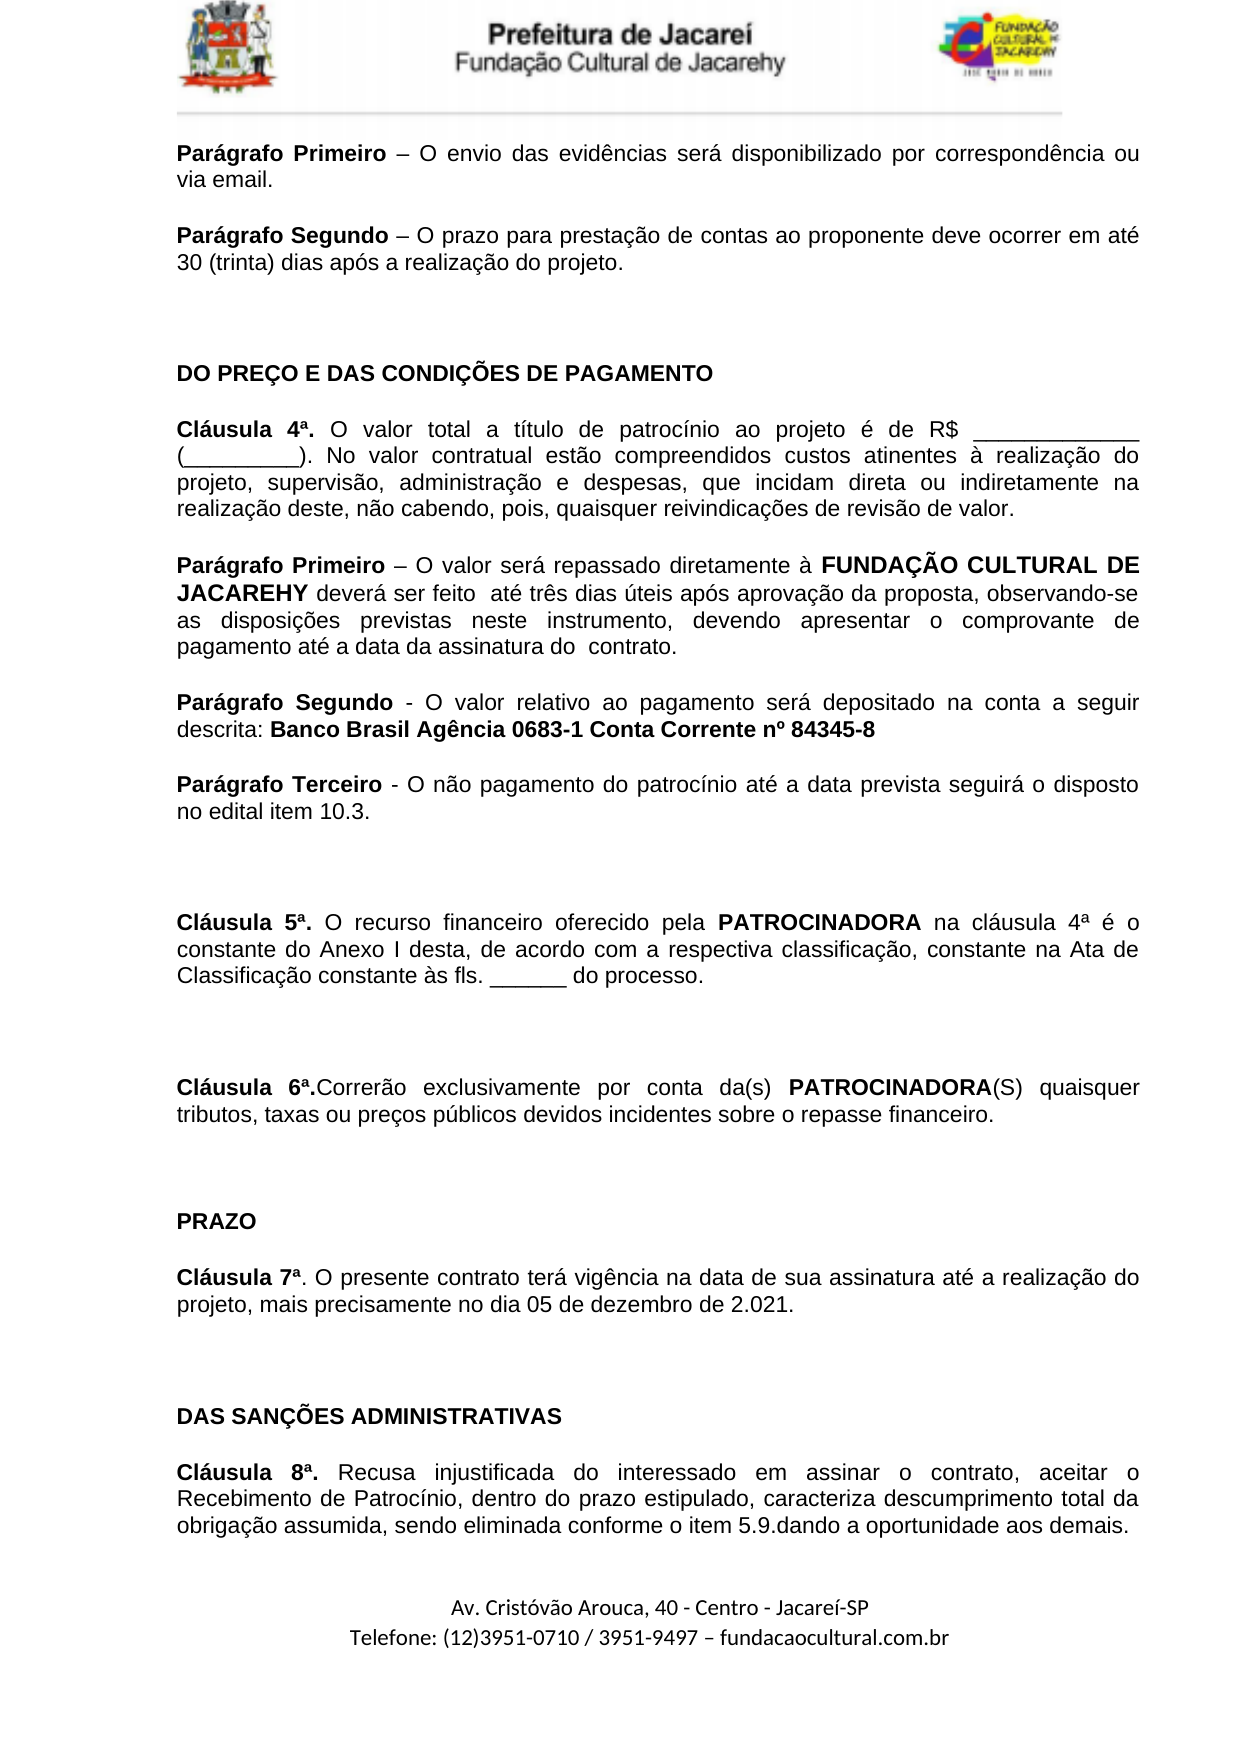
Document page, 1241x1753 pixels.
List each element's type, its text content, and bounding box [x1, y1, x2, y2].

text PRAZO [176, 1208, 1140, 1234]
text Parágrafo Segundo - O valor relativo ao pagamento será depositado na conta a seguir descrita: Banco Brasil Agência 0683-1 Conta Corrente nº 84345-8 [176, 689, 1140, 742]
text Parágrafo Segundo – O prazo para prestação de contas ao proponente deve ocorrer em até 30 (trinta) dias após a realização do projeto. [176, 222, 1140, 275]
text Cláusula 8ª. Recusa injustificada do interessado em assinar o contrato, aceitar o Recebimento de Patrocínio, dentro do prazo estipulado, caracteriza descumprimento total da obrigação assumida, sendo eliminada conforme o item 5.9.dando a oportunidade aos demais. [176, 1459, 1140, 1538]
text Parágrafo Primeiro – O valor será repassado diretamente à FUNDAÇÃO CULTURAL DE JACAREHY deverá ser feito até três dias úteis após aprovação da proposta, observando-se as disposições previstas neste instrumento, devendo apresentar o comprovante de pagamento até a data da assinatura do contrato. [176, 551, 1140, 660]
picture [176, 0, 1063, 140]
text Cláusula 4ª. O valor total a título de patrocínio ao projeto é de R$ _____________ (_________). No valor contratual estão compreendidos custos atinentes à realização do projeto, supervisão, administração e despesas, que incidam direta ou indiretamente na realização deste, não cabendo, pois, quaisquer reivindicações de revisão de valor. [176, 416, 1140, 522]
text DO PREÇO E DAS CONDIÇÕES DE PAGAMENTO [176, 360, 1140, 386]
text Cláusula 5ª. O recurso financeiro oferecido pela PATROCINADORA na cláusula 4ª é o constante do Anexo I desta, de acordo com a respectiva classificação, constante na Ata de Classificação constante às fls. ______ do processo. [176, 909, 1140, 989]
text DAS SANÇÕES ADMINISTRATIVAS [176, 1403, 1140, 1429]
text Cláusula 7ª. O presente contrato terá vigência na data de sua assinatura até a realização do projeto, mais precisamente no dia 05 de dezembro de 2.021. [176, 1264, 1140, 1317]
text Parágrafo Primeiro – O envio das evidências será disponibilizado por correspondência ou via email. [176, 140, 1140, 193]
text Cláusula 6ª.Correrão exclusivamente por conta da(s) PATROCINADORA(S) quaisquer tributos, taxas ou preços públicos devidos incidentes sobre o repasse financeiro. [176, 1074, 1140, 1127]
text Parágrafo Terceiro - O não pagamento do patrocínio até a data prevista seguirá o disposto no edital item 10.3. [176, 771, 1140, 824]
